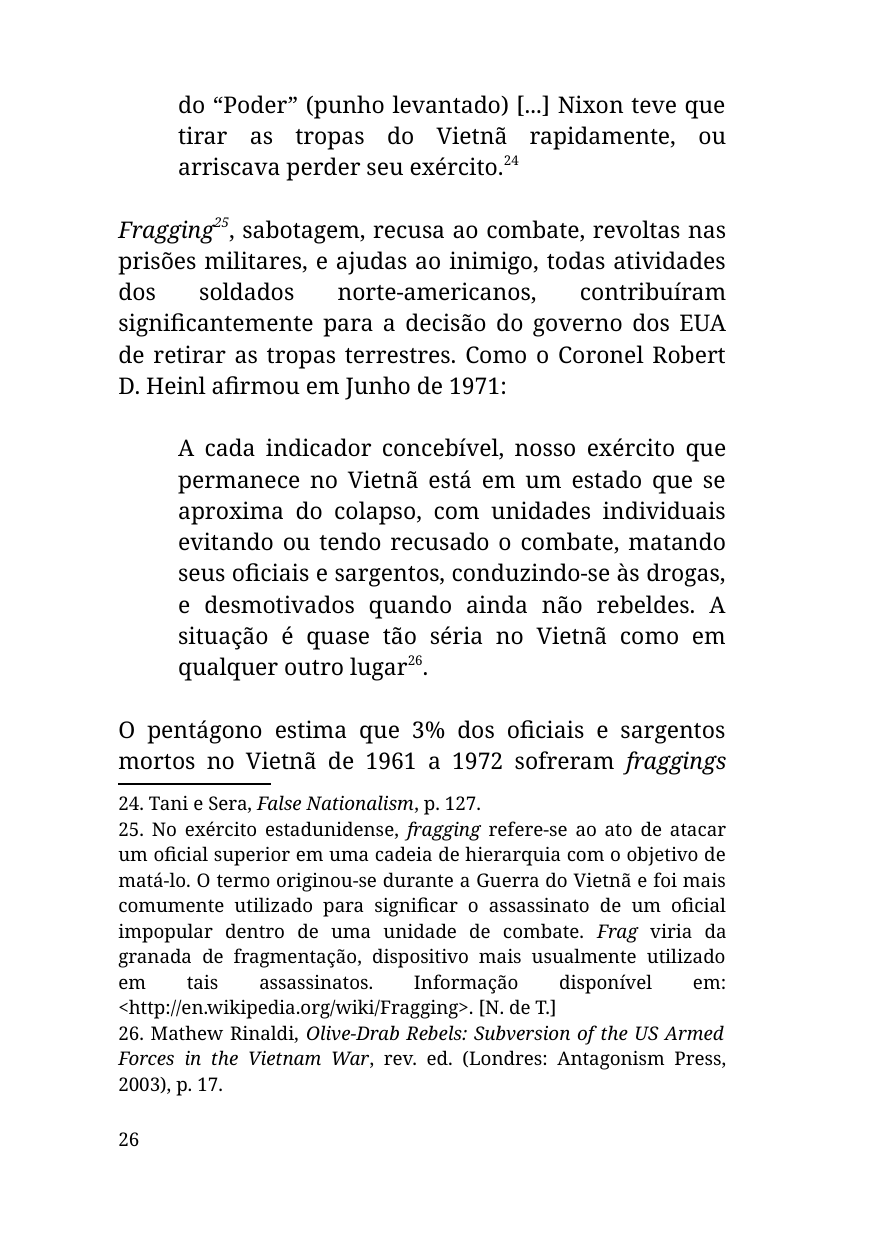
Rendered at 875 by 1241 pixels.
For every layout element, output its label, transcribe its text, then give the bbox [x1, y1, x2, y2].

text A cada indicador concebível, nosso exército que permanece no Vietnã está em um estado que se aproxima do colapso, com unidades individuais evitando ou tendo recusado o combate, matando seus oficiais e sargentos, conduzindo-se às drogas, e desmotivados quando ainda não rebeldes. A situação é quase tão séria no Vietnã como em qualquer outro lugar. [178, 432, 726, 682]
text . Tani e Sera, False Nationalism, p. 127. [118, 790, 726, 816]
text . Mathew Rinaldi, Olive-Drab Rebels: Subversion of the US Armed Forces in the Vietnam War, rev. ed. (Londres: Antagonism Press, 2003), p. 17. [118, 1020, 726, 1097]
text do “Poder” (punho levantado) [...] Nixon teve que tirar as tropas do Vietnã rapidamente, ou arriscava perder seu exército. [178, 88, 726, 182]
text Fragging, sabotagem, recusa ao combate, revoltas nas prisões militares, e ajudas ao inimigo, todas atividades dos soldados norte-americanos, contribuíram significantemente para a decisão do governo dos EUA de retirar as tropas terrestres. Como o Coronel Robert D. Heinl afirmou em Junho de 1971: [118, 213, 726, 401]
text O pentágono estima que 3% dos oficiais e sargentos mortos no Vietnã de 1961 a 1972 sofreram fraggings [118, 713, 726, 776]
text . No exército estadunidense, fragging refere-se ao ato de atacar um oficial superior em uma cadeia de hierarquia com o objetivo de matá-lo. O termo originou-se durante a Guerra do Vietnã e foi mais comumente utilizado para significar o assassinato de um oficial impopular dentro de uma unidade de combate. Frag viria da granada de fragmentação, dispositivo mais usualmente utilizado em tais assassinatos. Informação disponível em: <http://en.wikipedia.org/wiki/Fragging>. [N. de T.] [118, 816, 726, 1020]
